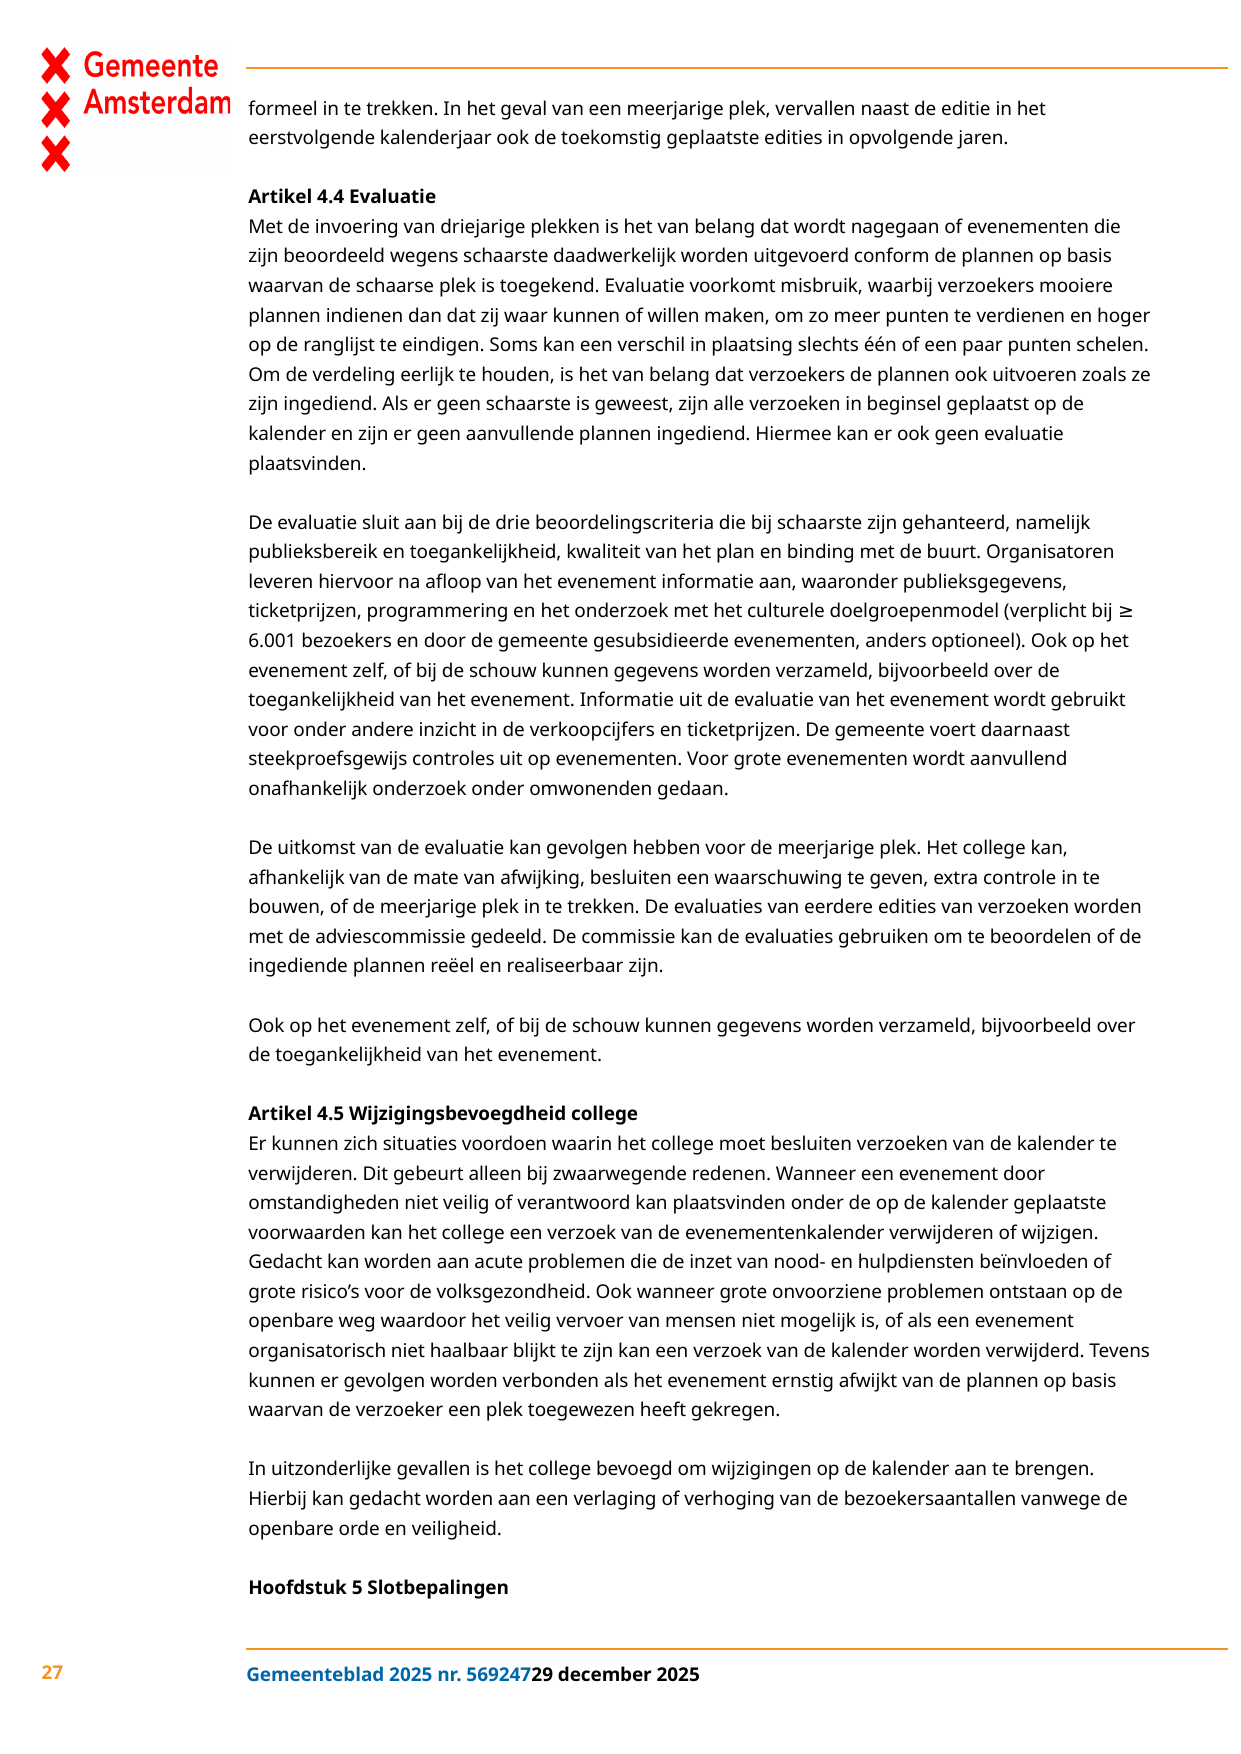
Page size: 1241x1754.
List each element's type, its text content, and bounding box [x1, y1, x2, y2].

text Er kunnen zich situaties voordoen waarin het college moet besluiten verzoeken van de kalender te verwijderen. Dit gebeurt alleen bij zwaarwegende redenen. Wanneer een evenement door omstandigheden niet veilig of verantwoord kan plaatsvinden onder de op de kalender geplaatste voorwaarden kan het college een verzoek van de evenementenkalender verwijderen of wijzigen. Gedacht kan worden aan acute problemen die de inzet van nood- en hulpdiensten beïnvloeden of grote risico’s voor de volksgezondheid. Ook wanneer grote onvoorziene problemen ontstaan op de openbare weg waardoor het veilig vervoer van mensen niet mogelijk is, of als een evenement organisatorisch niet haalbaar blijkt te zijn kan een verzoek van de kalender worden verwijderd. Tevens kunnen er gevolgen worden verbonden als het evenement ernstig afwijkt van de plannen op basis waarvan de verzoeker een plek toegewezen heeft gekregen. [248, 1130, 1152, 1422]
text Ook op het evenement zelf, of bij de schouw kunnen gegevens worden verzameld, bijvoorbeeld over de toegankelijkheid van het evenement. [248, 1012, 1152, 1067]
text De evaluatie sluit aan bij de drie beoordelingscriteria die bij schaarste zijn gehanteerd, namelijk publieksbereik en toegankelijkheid, kwaliteit van het plan en binding met de buurt. Organisatoren leveren hiervoor na afloop van het evenement informatie aan, waaronder publieksgegevens, ticketprijzen, programmering en het onderzoek met het culturele doelgroepenmodel (verplicht bij ≥ 6.001 bezoekers en door de gemeente gesubsidieerde evenementen, anders optioneel). Ook op het evenement zelf, of bij de schouw kunnen gegevens worden verzameld, bijvoorbeeld over de toegankelijkheid van het evenement. Informatie uit de evaluatie van het evenement wordt gebruikt voor onder andere inzicht in de verkoopcijfers en ticketprijzen. De gemeente voert daarnaast steekproefsgewijs controles uit op evenementen. Voor grote evenementen wordt aanvullend onafhankelijk onderzoek onder omwonenden gedaan. [248, 509, 1152, 801]
text formeel in te trekken. In het geval van een meerjarige plek, vervallen naast de editie in het eerstvolgende kalenderjaar ook de toekomstig geplaatste edities in opvolgende jaren. [248, 95, 1152, 150]
text In uitzonderlijke gevallen is het college bevoegd om wijzigingen op de kalender aan te brengen. Hierbij kan gedacht worden aan een verlaging of verhoging van de bezoekersaantallen vanwege de openbare orde en veiligheid. [248, 1456, 1152, 1541]
text Hoofdstuk 5 Slotbepalingen [248, 1574, 1152, 1600]
text Met de invoering van driejarige plekken is het van belang dat wordt nagegaan of evenementen die zijn beoordeeld wegens schaarste daadwerkelijk worden uitgevoerd conform de plannen op basis waarvan de schaarse plek is toegekend. Evaluatie voorkomt misbruik, waarbij verzoekers mooiere plannen indienen dan dat zij waar kunnen of willen maken, om zo meer punten te verdienen en hoger op de ranglijst te eindigen. Soms kan een verschil in plaatsing slechts één of een paar punten schelen. Om de verdeling eerlijk te houden, is het van belang dat verzoekers de plannen ook uitvoeren zoals ze zijn ingediend. Als er geen schaarste is geweest, zijn alle verzoeken in beginsel geplaatst op de kalender en zijn er geen aanvullende plannen ingediend. Hiermee kan er ook geen evaluatie plaatsvinden. [248, 213, 1152, 476]
picture [41, 47, 231, 172]
text De uitkomst van de evaluatie kan gevolgen hebben voor de meerjarige plek. Het college kan, afhankelijk van de mate van afwijking, besluiten een waarschuwing te geven, extra controle in te bouwen, of de meerjarige plek in te trekken. De evaluaties van eerdere edities van verzoeken worden met de adviescommissie gedeeld. De commissie kan de evaluaties gebruiken om te beoordelen of de ingediende plannen reëel en realiseerbaar zijn. [248, 834, 1152, 978]
text Artikel 4.4 Evaluatie [248, 183, 1152, 209]
text Artikel 4.5 Wijzigingsbevoegdheid college [248, 1101, 1152, 1126]
